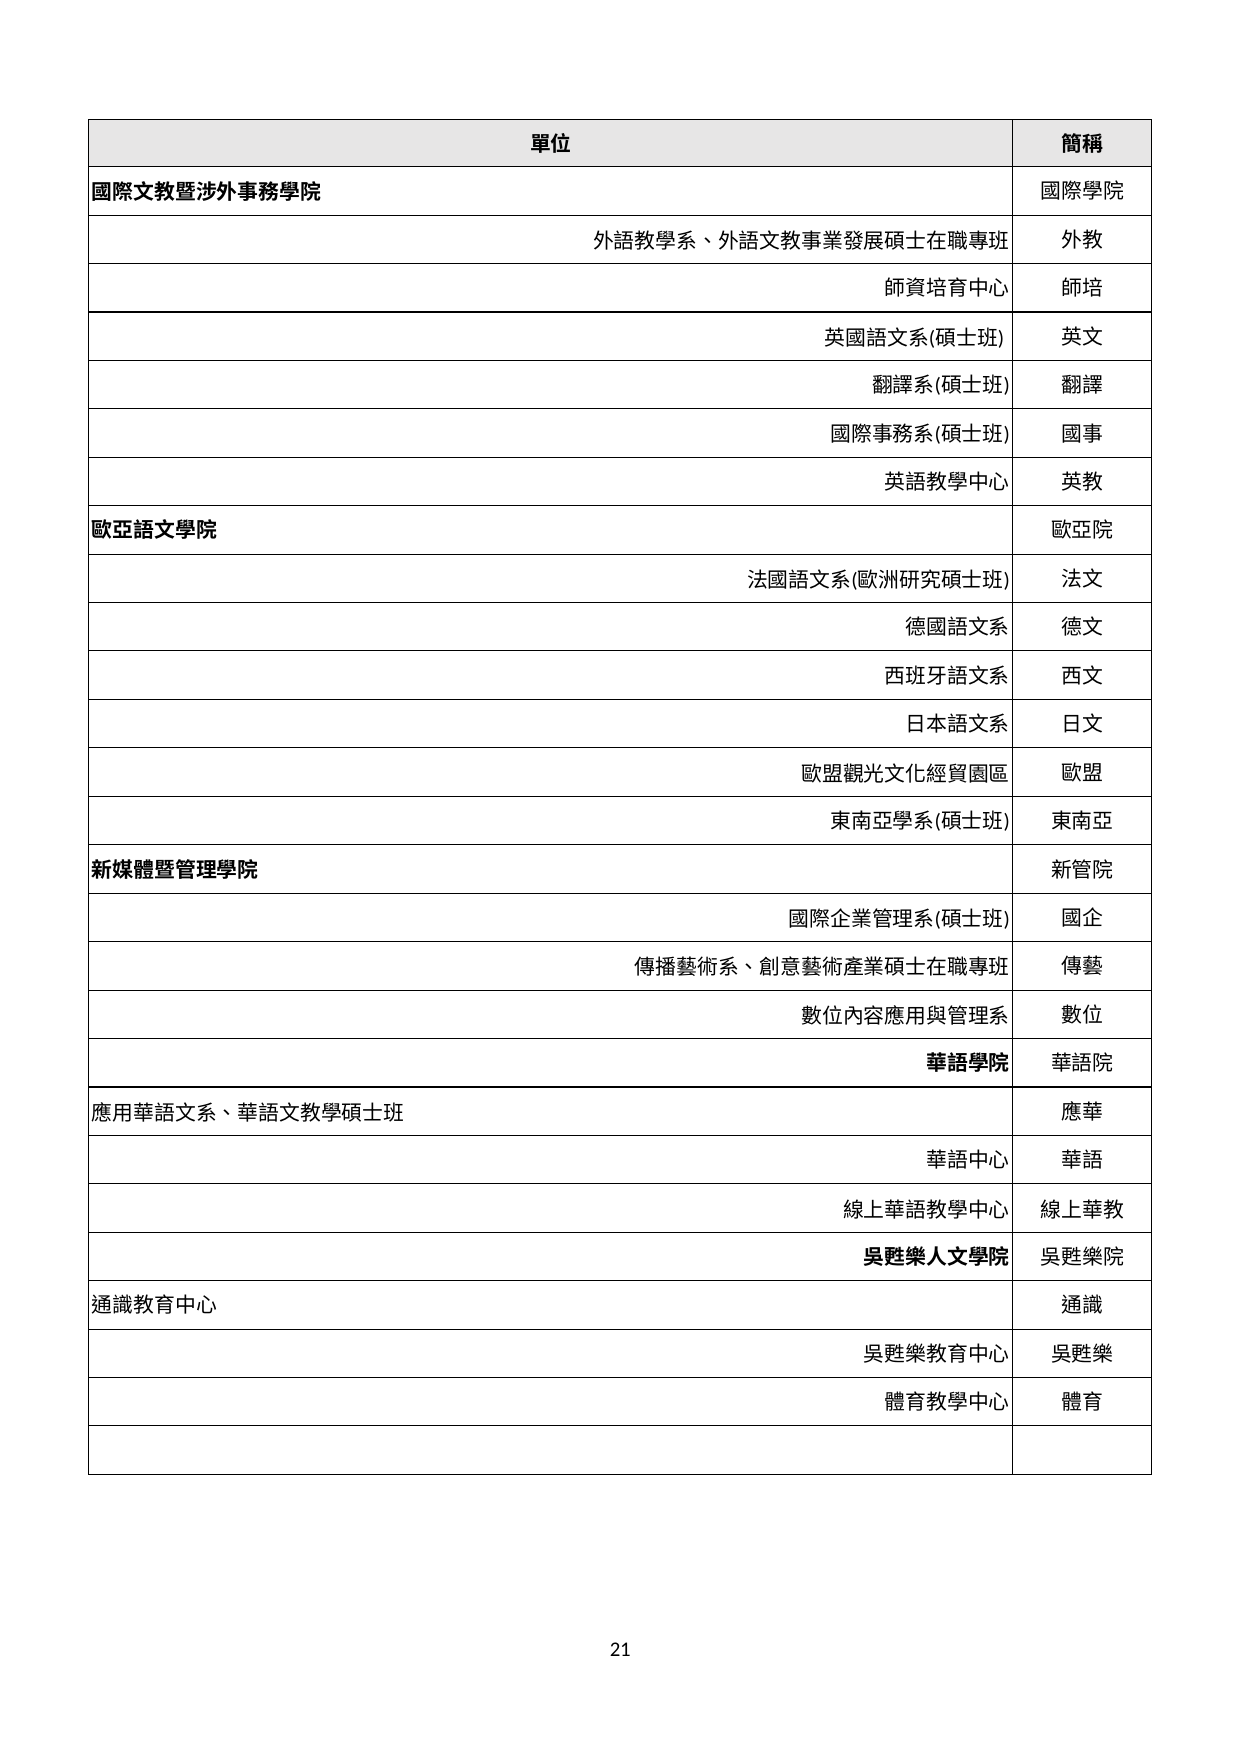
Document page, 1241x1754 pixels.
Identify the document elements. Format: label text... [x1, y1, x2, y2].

table_cell 華語學院 [89, 1039, 1012, 1086]
table_cell 傳播藝術系、創意藝術產業碩士在職專班 [89, 942, 1012, 989]
table_cell 國際學院 [1013, 167, 1151, 214]
table_cell 新媒體暨管理學院 [89, 845, 1012, 893]
table_cell [89, 1426, 1012, 1474]
table_cell 歐盟 [1013, 748, 1151, 796]
table_cell 西文 [1013, 651, 1151, 699]
table_header 單位 [89, 120, 1012, 166]
table_cell 外教 [1013, 216, 1151, 263]
table_cell 德國語文系 [89, 603, 1012, 650]
table_cell 歐盟觀光文化經貿園區 [89, 748, 1012, 796]
table_cell 法文 [1013, 555, 1151, 602]
table_cell 新管院 [1013, 845, 1151, 893]
table_cell 體育教學中心 [89, 1378, 1012, 1425]
table_cell 吳甦樂院 [1013, 1233, 1151, 1280]
table_cell 歐亞語文學院 [89, 506, 1012, 553]
table_cell 體育 [1013, 1378, 1151, 1425]
table_cell 線上華教 [1013, 1184, 1151, 1232]
table_cell 國際企業管理系(碩士班) [89, 894, 1012, 941]
table_cell 德文 [1013, 603, 1151, 650]
table_cell 英國語文系(碩士班) [89, 313, 1012, 360]
table_cell 英文 [1013, 313, 1151, 360]
table_cell 東南亞學系(碩士班) [89, 797, 1012, 844]
table_cell 華語 [1013, 1136, 1151, 1183]
table_cell 通識教育中心 [89, 1281, 1012, 1328]
table_cell 國際文教暨涉外事務學院 [89, 167, 1012, 214]
table_cell 歐亞院 [1013, 506, 1151, 553]
table_cell 國際事務系(碩士班) [89, 409, 1012, 457]
table_cell [1013, 1426, 1151, 1474]
table_cell 法國語文系(歐洲研究碩士班) [89, 555, 1012, 602]
table_cell 傳藝 [1013, 942, 1151, 989]
table_cell 師資培育中心 [89, 264, 1012, 311]
table_header 簡稱 [1013, 120, 1151, 166]
table_cell 吳甦樂 [1013, 1330, 1151, 1377]
table_cell 吳甦樂教育中心 [89, 1330, 1012, 1377]
table_cell 日文 [1013, 700, 1151, 747]
table_cell 應用華語文系、華語文教學碩士班 [89, 1088, 1012, 1135]
table_cell 日本語文系 [89, 700, 1012, 747]
table_cell 翻譯 [1013, 361, 1151, 408]
table_cell 應華 [1013, 1088, 1151, 1135]
table_cell 線上華語教學中心 [89, 1184, 1012, 1232]
table_cell 吳甦樂人文學院 [89, 1233, 1012, 1280]
table_cell 華語中心 [89, 1136, 1012, 1183]
table_cell 數位 [1013, 991, 1151, 1038]
table_cell 翻譯系(碩士班) [89, 361, 1012, 408]
table_cell 通識 [1013, 1281, 1151, 1328]
table_cell 數位內容應用與管理系 [89, 991, 1012, 1038]
table_cell 師培 [1013, 264, 1151, 311]
table_cell 英語教學中心 [89, 458, 1012, 505]
table_cell 西班牙語文系 [89, 651, 1012, 699]
table_cell 國事 [1013, 409, 1151, 457]
table_cell 華語院 [1013, 1039, 1151, 1086]
table_cell 英教 [1013, 458, 1151, 505]
table_cell 外語教學系、外語文教事業發展碩士在職專班 [89, 216, 1012, 263]
table_cell 東南亞 [1013, 797, 1151, 844]
table_cell 國企 [1013, 894, 1151, 941]
